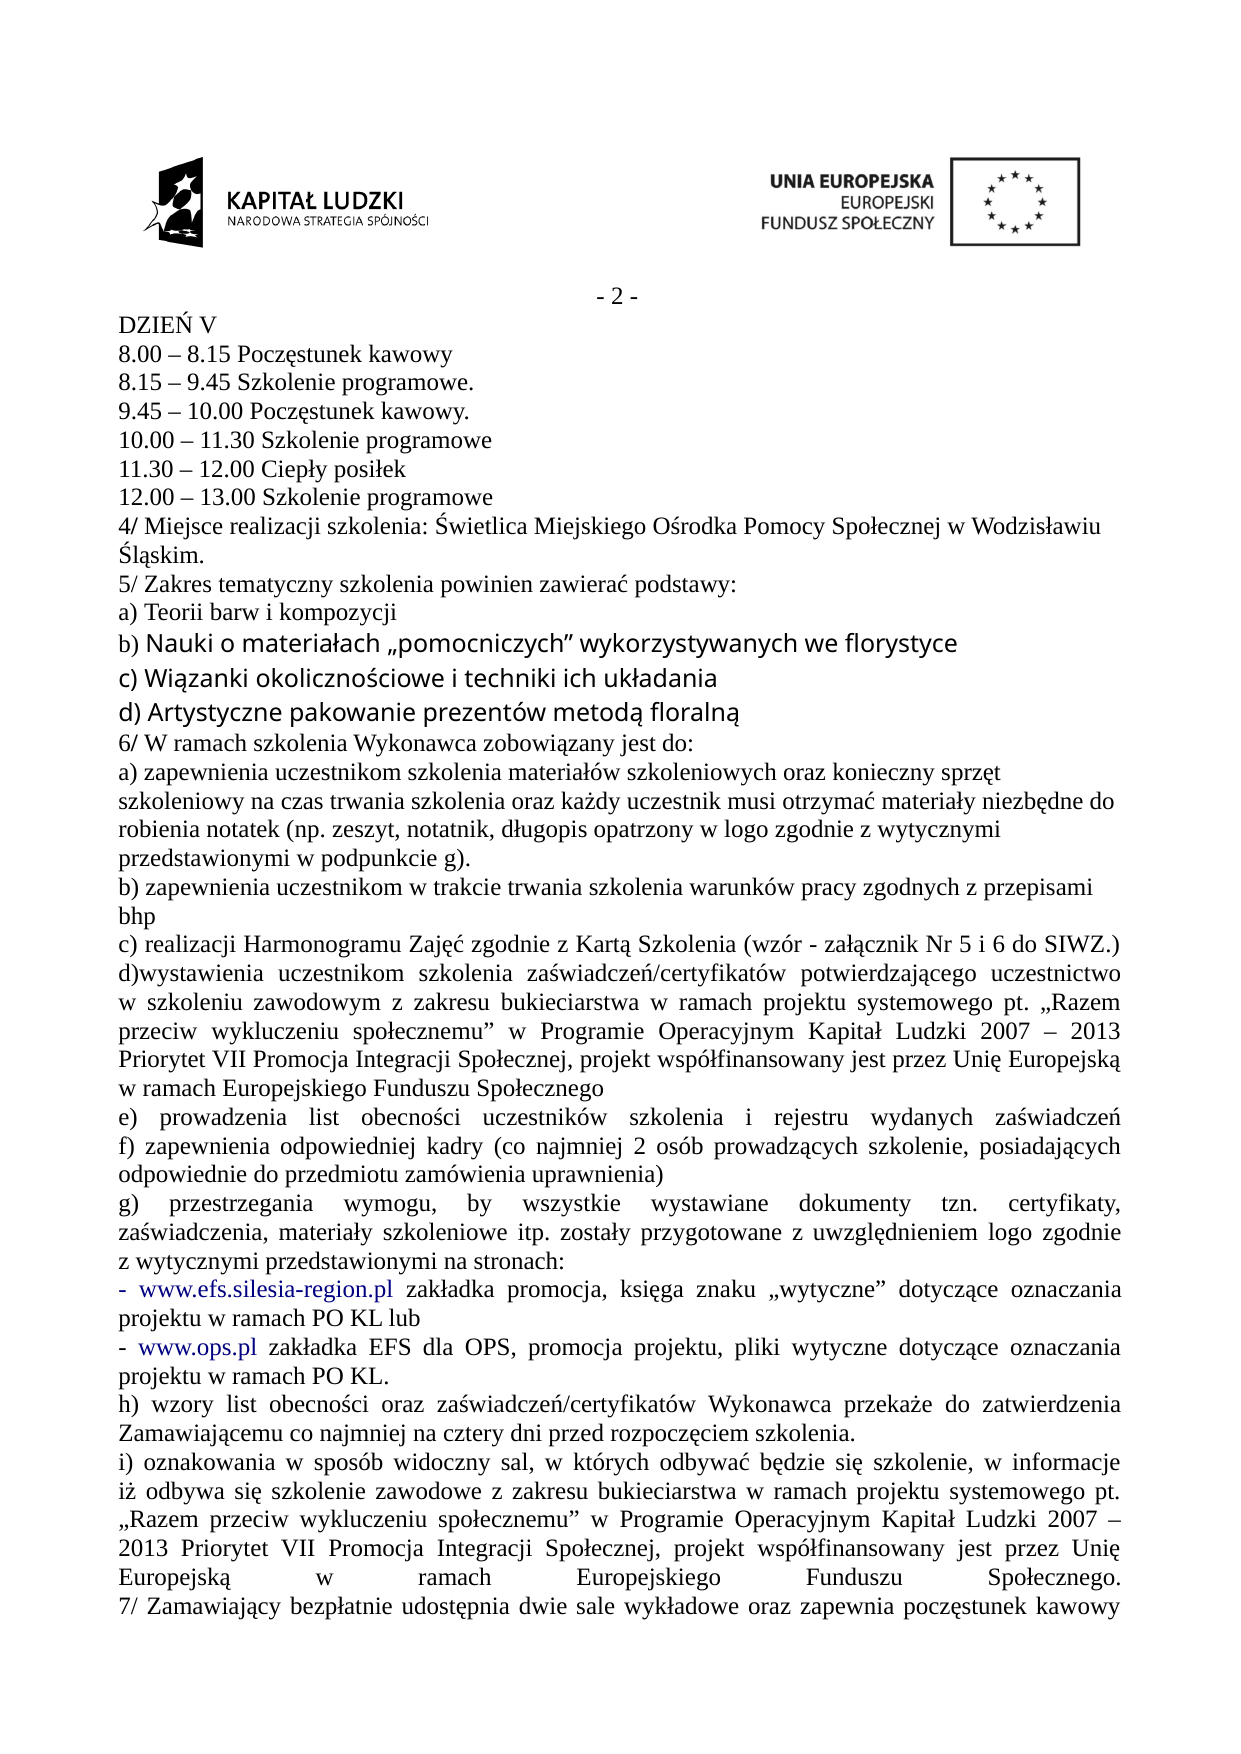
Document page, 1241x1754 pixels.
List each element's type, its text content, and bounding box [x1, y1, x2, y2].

text 8.15 – 9.45 Szkolenie programowe. [118, 367, 1122, 396]
text DZIEŃ V [118, 310, 1122, 339]
text - 2 - [118, 282, 1122, 310]
text 4/ Miejsce realizacji szkolenia: Świetlica Miejskiego Ośrodka Pomocy Społecznej w Wodzisławiu Śląskim. [118, 511, 1122, 569]
text 10.00 – 11.30 Szkolenie programowe [118, 425, 1122, 454]
text 9.45 – 10.00 Poczęstunek kawowy. [118, 396, 1122, 425]
text 11.30 – 12.00 Ciepły posiłek 12.00 – 13.00 Szkolenie programowe [118, 454, 1122, 511]
text e) prowadzenia list obecności uczestników szkolenia i rejestru wydanych zaświadczeń f) zapewnienia odpowiedniej kadry (co najmniej 2 osób prowadzących szkolenie, posiadających odpowiednie do przedmiotu zamówienia uprawnienia) [118, 1102, 1122, 1188]
text - www.ops.pl zakładka EFS dla OPS, promocja projektu, pliki wytyczne dotyczące oznaczania projektu w ramach PO KL. [118, 1332, 1122, 1389]
text 6/ W ramach szkolenia Wykonawca zobowiązany jest do: [118, 728, 1122, 757]
text h) wzory list obecności oraz zaświadczeń/certyfikatów Wykonawca przekaże do zatwierdzenia Zamawiającemu co najmniej na cztery dni przed rozpoczęciem szkolenia. [118, 1389, 1122, 1447]
text 5/ Zakres tematyczny szkolenia powinien zawierać podstawy: a) Teorii barw i kompozycji b) Nauki o materiałach „pomocniczych” wykorzystywanych we florystyce c) Wiązanki okolicznościowe i techniki ich układania d) Artystyczne pakowanie prezentów metodą floralną [118, 569, 1122, 728]
text a) zapewnienia uczestnikom szkolenia materiałów szkoleniowych oraz konieczny sprzęt szkoleniowy na czas trwania szkolenia oraz każdy uczestnik musi otrzymać materiały niezbędne do robienia notatek (np. zeszyt, notatnik, długopis opatrzony w logo zgodnie z wytycznymi przedstawionymi w podpunkcie g). b) zapewnienia uczestnikom w trakcie trwania szkolenia warunków pracy zgodnych z przepisami bhp [118, 757, 1122, 929]
text 8.00 – 8.15 Poczęstunek kawowy [118, 339, 1122, 367]
picture [118, 118, 1122, 282]
text - www.efs.silesia-region.pl zakładka promocja, księga znaku „wytyczne” dotyczące oznaczania projektu w ramach PO KL lub [118, 1274, 1122, 1332]
text g) przestrzegania wymogu, by wszystkie wystawiane dokumenty tzn. certyfikaty, zaświadczenia, materiały szkoleniowe itp. zostały przygotowane z uwzględnieniem logo zgodnie z wytycznymi przedstawionymi na stronach: [118, 1188, 1122, 1274]
text i) oznakowania w sposób widoczny sal, w których odbywać będzie się szkolenie, w informacje iż odbywa się szkolenie zawodowe z zakresu bukieciarstwa w ramach projektu systemowego pt. „Razem przeciw wykluczeniu społecznemu” w Programie Operacyjnym Kapitał Ludzki 2007 – 2013 Priorytet VII Promocja Integracji Społecznej, projekt współfinansowany jest przez Unię Europejską w ramach Europejskiego Funduszu Społecznego. 7/ Zamawiający bezpłatnie udostępnia dwie sale wykładowe oraz zapewnia poczęstunek kawowy [118, 1447, 1122, 1619]
text c) realizacji Harmonogramu Zajęć zgodnie z Kartą Szkolenia (wzór - załącznik Nr 5 i 6 do SIWZ.) d)wystawienia uczestnikom szkolenia zaświadczeń/certyfikatów potwierdzającego uczestnictwo w szkoleniu zawodowym z zakresu bukieciarstwa w ramach projektu systemowego pt. „Razem przeciw wykluczeniu społecznemu” w Programie Operacyjnym Kapitał Ludzki 2007 – 2013 Priorytet VII Promocja Integracji Społecznej, projekt współfinansowany jest przez Unię Europejską w ramach Europejskiego Funduszu Społecznego [118, 929, 1122, 1102]
